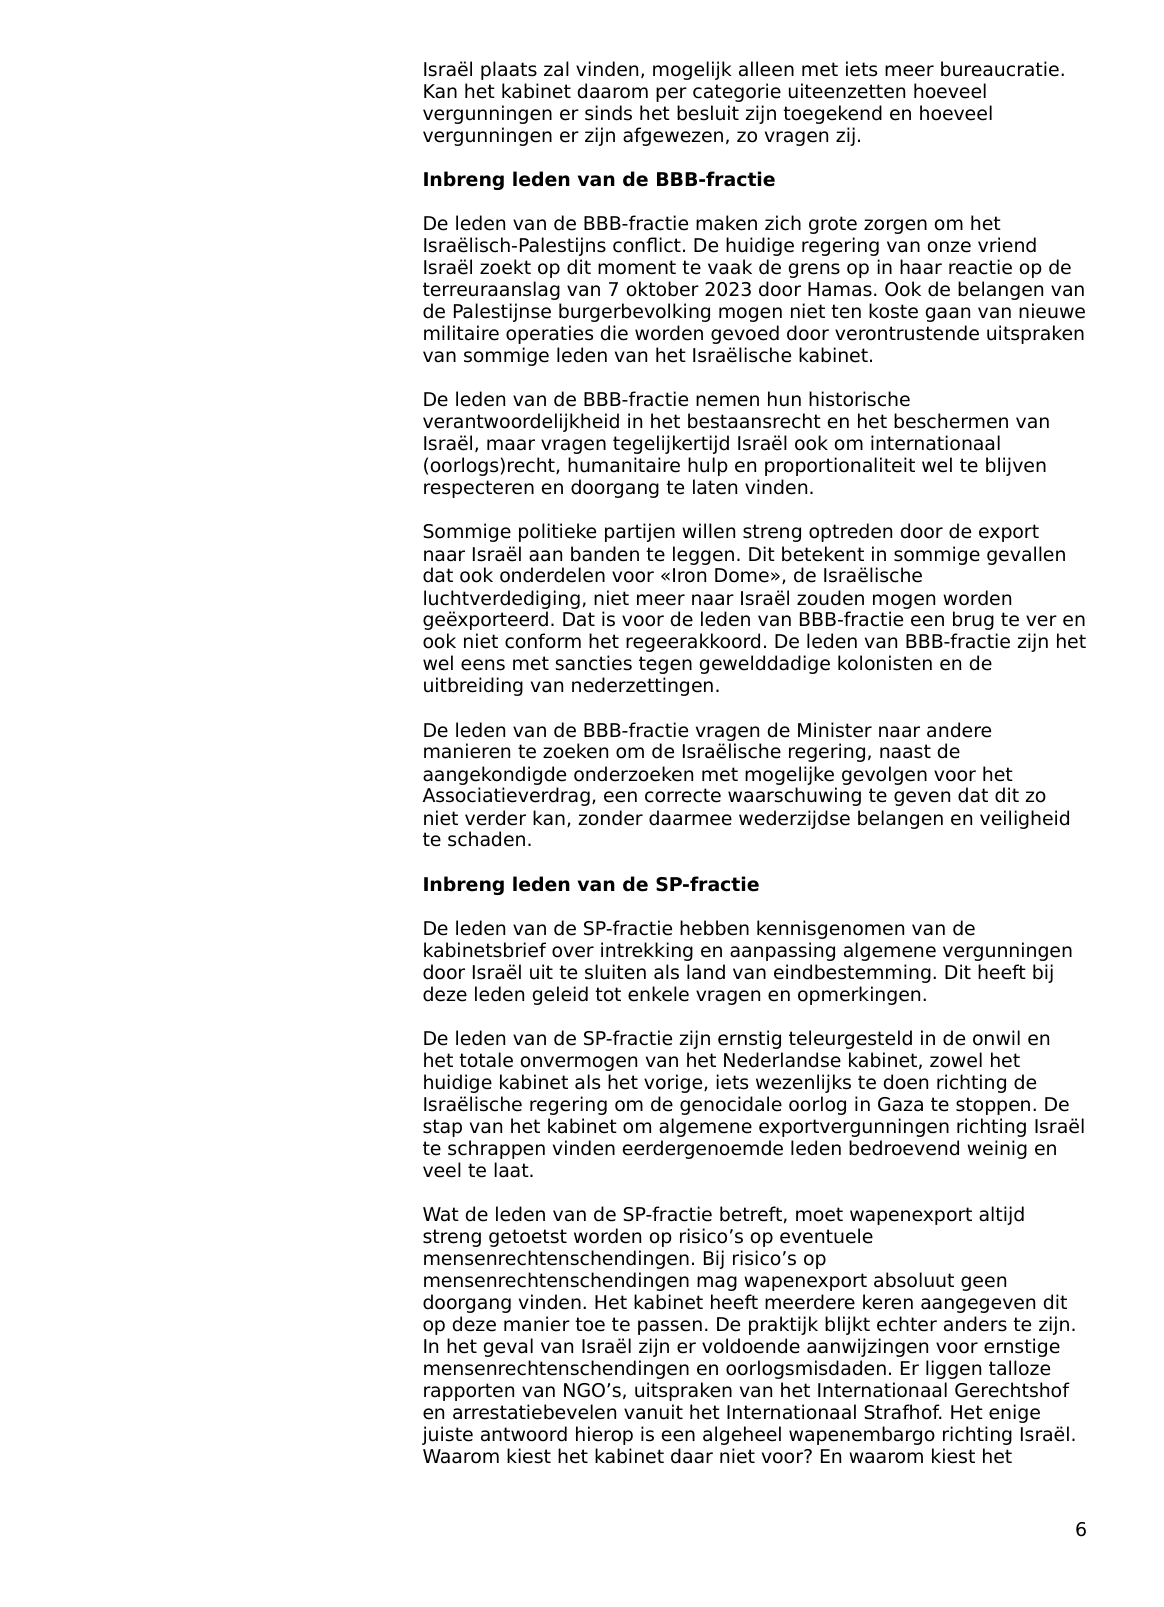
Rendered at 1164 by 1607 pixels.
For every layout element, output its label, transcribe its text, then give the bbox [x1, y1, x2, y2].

text De leden van de BBB-fractie maken zich grote zorgen om het Israëlisch-Palestijns conflict. De huidige regering van onze vriend Israël zoekt op dit moment te vaak de grens op in haar reactie op de terreuraanslag van 7 oktober 2023 door Hamas. Ook de belangen van de Palestijnse burgerbevolking mogen niet ten koste gaan van nieuwe militaire operaties die worden gevoed door verontrustende uitspraken van sommige leden van het Israëlische kabinet. [422, 213, 1087, 367]
text Wat de leden van de SP-fractie betreft, moet wapenexport altijd streng getoetst worden op risico’s op eventuele mensenrechtenschendingen. Bij risico’s op mensenrechtenschendingen mag wapenexport absoluut geen doorgang vinden. Het kabinet heeft meerdere keren aangegeven dit op deze manier toe te passen. De praktijk blijkt echter anders te zijn. In het geval van Israël zijn er voldoende aanwijzingen voor ernstige mensenrechtenschendingen en oorlogsmisdaden. Er liggen talloze rapporten van NGO’s, uitspraken van het Internationaal Gerechtshof en arrestatiebevelen vanuit het Internationaal Strafhof. Het enige juiste antwoord hierop is een algeheel wapenembargo richting Israël. Waarom kiest het kabinet daar niet voor? En waarom kiest het [422, 1204, 1087, 1468]
text De leden van de BBB-fractie nemen hun historische verantwoordelijkheid in het bestaansrecht en het beschermen van Israël, maar vragen tegelijkertijd Israël ook om internationaal (oorlogs)recht, humanitaire hulp en proportionaliteit wel te blijven respecteren en doorgang te laten vinden. [422, 389, 1087, 499]
text De leden van de SP-fractie zijn ernstig teleurgesteld in de onwil en het totale onvermogen van het Nederlandse kabinet, zowel het huidige kabinet als het vorige, iets wezenlijks te doen richting de Israëlische regering om de genocidale oorlog in Gaza te stoppen. De stap van het kabinet om algemene exportvergunningen richting Israël te schrappen vinden eerdergenoemde leden bedroevend weinig en veel te laat. [422, 1028, 1087, 1182]
text De leden van de SP-fractie hebben kennisgenomen van de kabinetsbrief over intrekking en aanpassing algemene vergunningen door Israël uit te sluiten als land van eindbestemming. Dit heeft bij deze leden geleid tot enkele vragen en opmerkingen. [422, 918, 1087, 1006]
text Sommige politieke partijen willen streng optreden door de export naar Israël aan banden te leggen. Dit betekent in sommige gevallen dat ook onderdelen voor «Iron Dome», de Israëlische luchtverdediging, niet meer naar Israël zouden mogen worden geëxporteerd. Dat is voor de leden van BBB-fractie een brug te ver en ook niet conform het regeerakkoord. De leden van BBB-fractie zijn het wel eens met sancties tegen gewelddadige kolonisten en de uitbreiding van nederzettingen. [422, 521, 1087, 697]
subtitle Inbreng leden van de SP-fractie [422, 873, 1087, 896]
text De leden van de BBB-fractie vragen de Minister naar andere manieren te zoeken om de Israëlische regering, naast de aangekondigde onderzoeken met mogelijke gevolgen voor het Associatieverdrag, een correcte waarschuwing te geven dat dit zo niet verder kan, zonder daarmee wederzijdse belangen en veiligheid te schaden. [422, 719, 1087, 851]
subtitle Inbreng leden van de BBB-fractie [422, 169, 1087, 191]
text Israël plaats zal vinden, mogelijk alleen met iets meer bureaucratie. Kan het kabinet daarom per categorie uiteenzetten hoeveel vergunningen er sinds het besluit zijn toegekend en hoeveel vergunningen er zijn afgewezen, zo vragen zij. [422, 59, 1087, 147]
